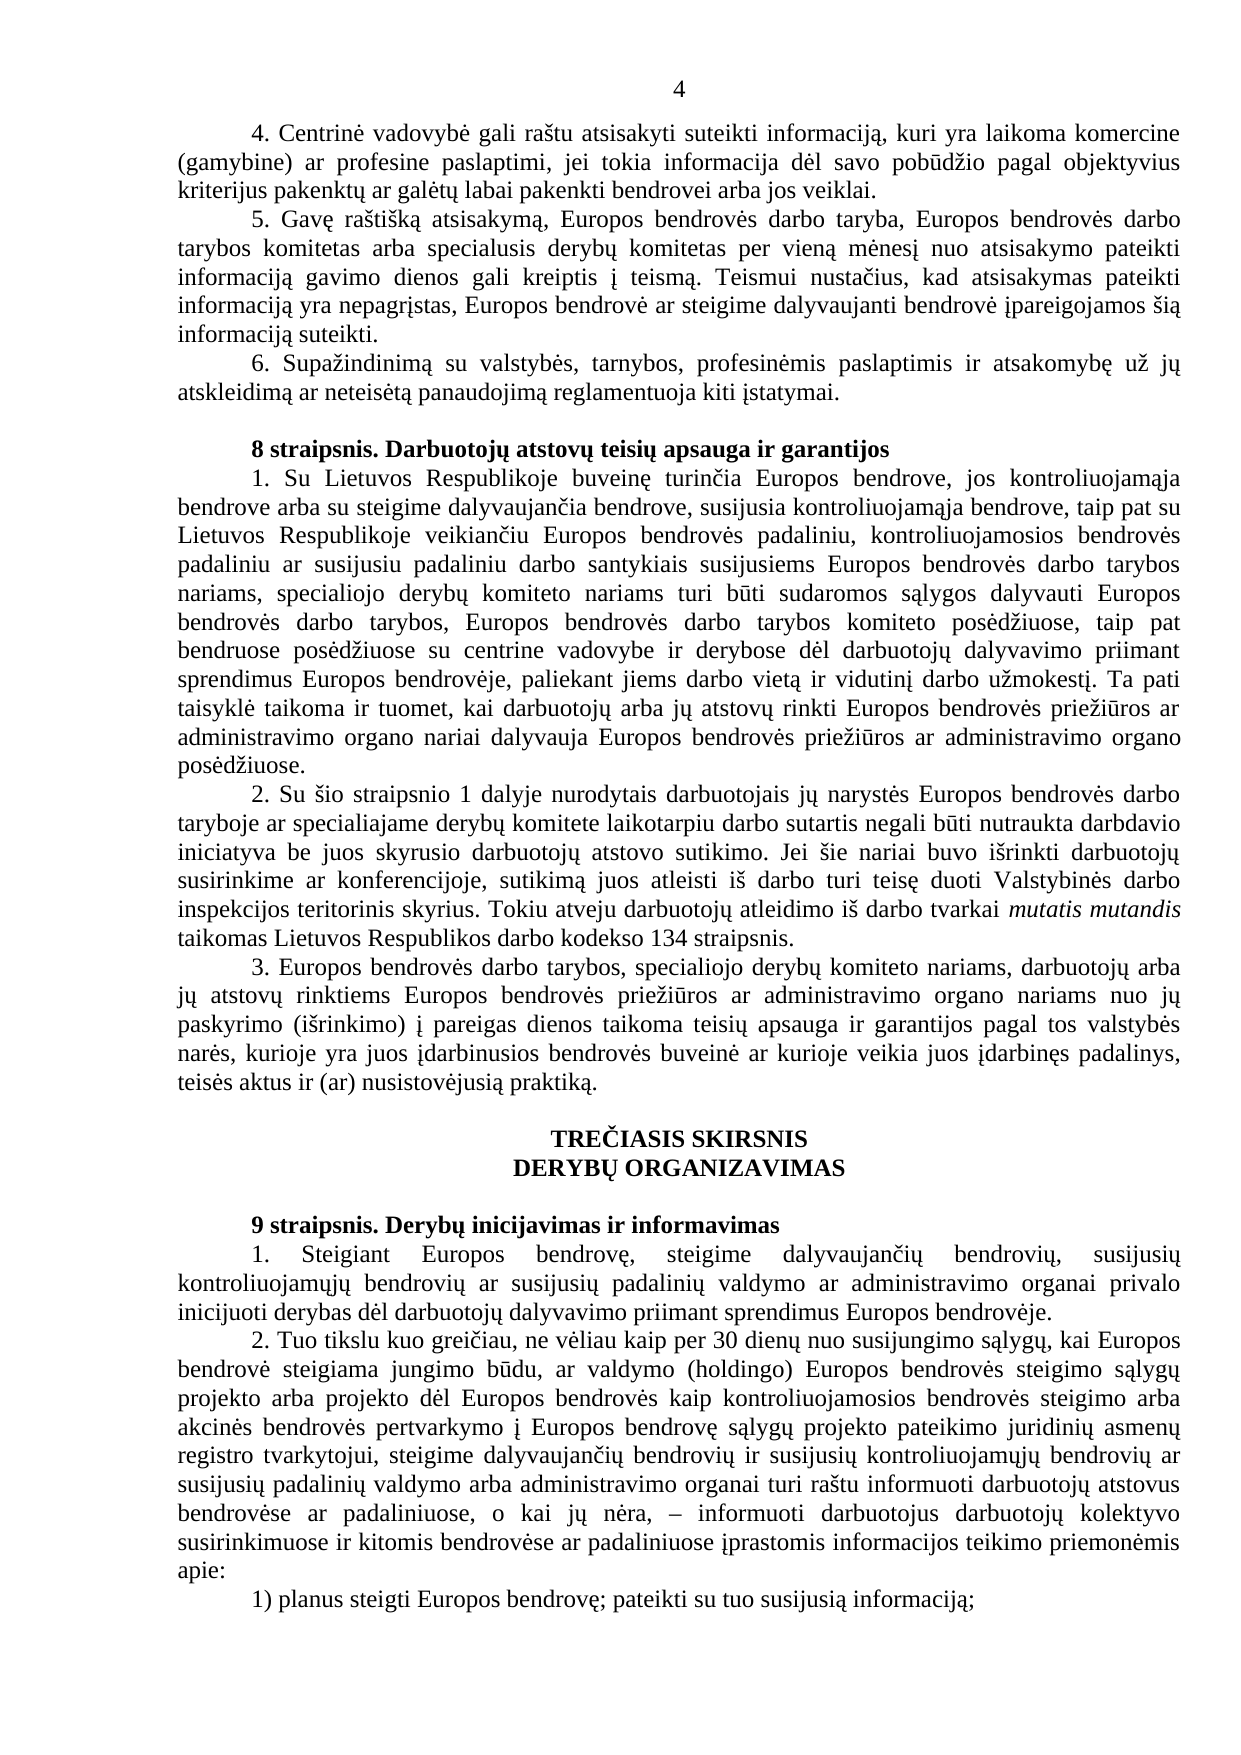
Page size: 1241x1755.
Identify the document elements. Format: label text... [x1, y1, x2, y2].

text DERYBŲ ORGANIZAVIMAS [177, 1153, 1181, 1182]
text 3. Europos bendrovės darbo tarybos, specialiojo derybų komiteto nariams, darbuotojų arba jų atstovų rinktiems Europos bendrovės priežiūros ar administravimo organo nariams nuo jų paskyrimo (išrinkimo) į pareigas dienos taikoma teisių apsauga ir garantijos pagal tos valstybės narės, kurioje yra juos įdarbinusios bendrovės buveinė ar kurioje veikia juos įdarbinęs padalinys, teisės aktus ir (ar) nusistovėjusią praktiką. [177, 952, 1181, 1096]
text 2. Su šio straipsnio 1 dalyje nurodytais darbuotojais jų narystės Europos bendrovės darbo taryboje ar specialiajame derybų komitete laikotarpiu darbo sutartis negali būti nutraukta darbdavio iniciatyva be juos skyrusio darbuotojų atstovo sutikimo. Jei šie nariai buvo išrinkti darbuotojų susirinkime ar konferencijoje, sutikimą juos atleisti iš darbo turi teisę duoti Valstybinės darbo inspekcijos teritorinis skyrius. Tokiu atveju darbuotojų atleidimo iš darbo tvarkai mutatis mutandis taikomas Lietuvos Respublikos darbo kodekso 134 straipsnis. [177, 779, 1181, 952]
text 6. Supažindinimą su valstybės, tarnybos, profesinėmis paslaptimis ir atsakomybę už jų atskleidimą ar neteisėtą panaudojimą reglamentuoja kiti įstatymai. [177, 348, 1181, 406]
text 1. Su Lietuvos Respublikoje buveinę turinčia Europos bendrove, jos kontroliuojamąja bendrove arba su steigime dalyvaujančia bendrove, susijusia kontroliuojamąja bendrove, taip pat su Lietuvos Respublikoje veikiančiu Europos bendrovės padaliniu, kontroliuojamosios bendrovės padaliniu ar susijusiu padaliniu darbo santykiais susijusiems Europos bendrovės darbo tarybos nariams, specialiojo derybų komiteto nariams turi būti sudaromos sąlygos dalyvauti Europos bendrovės darbo tarybos, Europos bendrovės darbo tarybos komiteto posėdžiuose, taip pat bendruose posėdžiuose su centrine vadovybe ir derybose dėl darbuotojų dalyvavimo priimant sprendimus Europos bendrovėje, paliekant jiems darbo vietą ir vidutinį darbo užmokestį. Ta pati taisyklė taikoma ir tuomet, kai darbuotojų arba jų atstovų rinkti Europos bendrovės priežiūros ar administravimo organo nariai dalyvauja Europos bendrovės priežiūros ar administravimo organo posėdžiuose. [177, 463, 1181, 779]
text TREČIASIS SKIRSNIS [177, 1124, 1181, 1153]
text 1) planus steigti Europos bendrovę; pateikti su tuo susijusią informaciją; [177, 1584, 1181, 1613]
text 2. Tuo tikslu kuo greičiau, ne vėliau kaip per 30 dienų nuo susijungimo sąlygų, kai Europos bendrovė steigiama jungimo būdu, ar valdymo (holdingo) Europos bendrovės steigimo sąlygų projekto arba projekto dėl Europos bendrovės kaip kontroliuojamosios bendrovės steigimo arba akcinės bendrovės pertvarkymo į Europos bendrovę sąlygų projekto pateikimo juridinių asmenų registro tvarkytojui, steigime dalyvaujančių bendrovių ir susijusių kontroliuojamųjų bendrovių ar susijusių padalinių valdymo arba administravimo organai turi raštu informuoti darbuotojų atstovus bendrovėse ar padaliniuose, o kai jų nėra, – informuoti darbuotojus darbuotojų kolektyvo susirinkimuose ir kitomis bendrovėse ar padaliniuose įprastomis informacijos teikimo priemonėmis apie: [177, 1326, 1181, 1584]
text 4. Centrinė vadovybė gali raštu atsisakyti suteikti informaciją, kuri yra laikoma komercine (gamybine) ar profesine paslaptimi, jei tokia informacija dėl savo pobūdžio pagal objektyvius kriterijus pakenktų ar galėtų labai pakenkti bendrovei arba jos veiklai. [177, 118, 1181, 204]
text 9 straipsnis. Derybų inicijavimas ir informavimas [177, 1211, 1181, 1239]
text 5. Gavę raštišką atsisakymą, Europos bendrovės darbo taryba, Europos bendrovės darbo tarybos komitetas arba specialusis derybų komitetas per vieną mėnesį nuo atsisakymo pateikti informaciją gavimo dienos gali kreiptis į teismą. Teismui nustačius, kad atsisakymas pateikti informaciją yra nepagrįstas, Europos bendrovė ar steigime dalyvaujanti bendrovė įpareigojamos šią informaciją suteikti. [177, 204, 1181, 348]
text 8 straipsnis. Darbuotojų atstovų teisių apsauga ir garantijos [177, 434, 1181, 463]
text 1. Steigiant Europos bendrovę, steigime dalyvaujančių bendrovių, susijusių kontroliuojamųjų bendrovių ar susijusių padalinių valdymo ar administravimo organai privalo inicijuoti derybas dėl darbuotojų dalyvavimo priimant sprendimus Europos bendrovėje. [177, 1239, 1181, 1326]
